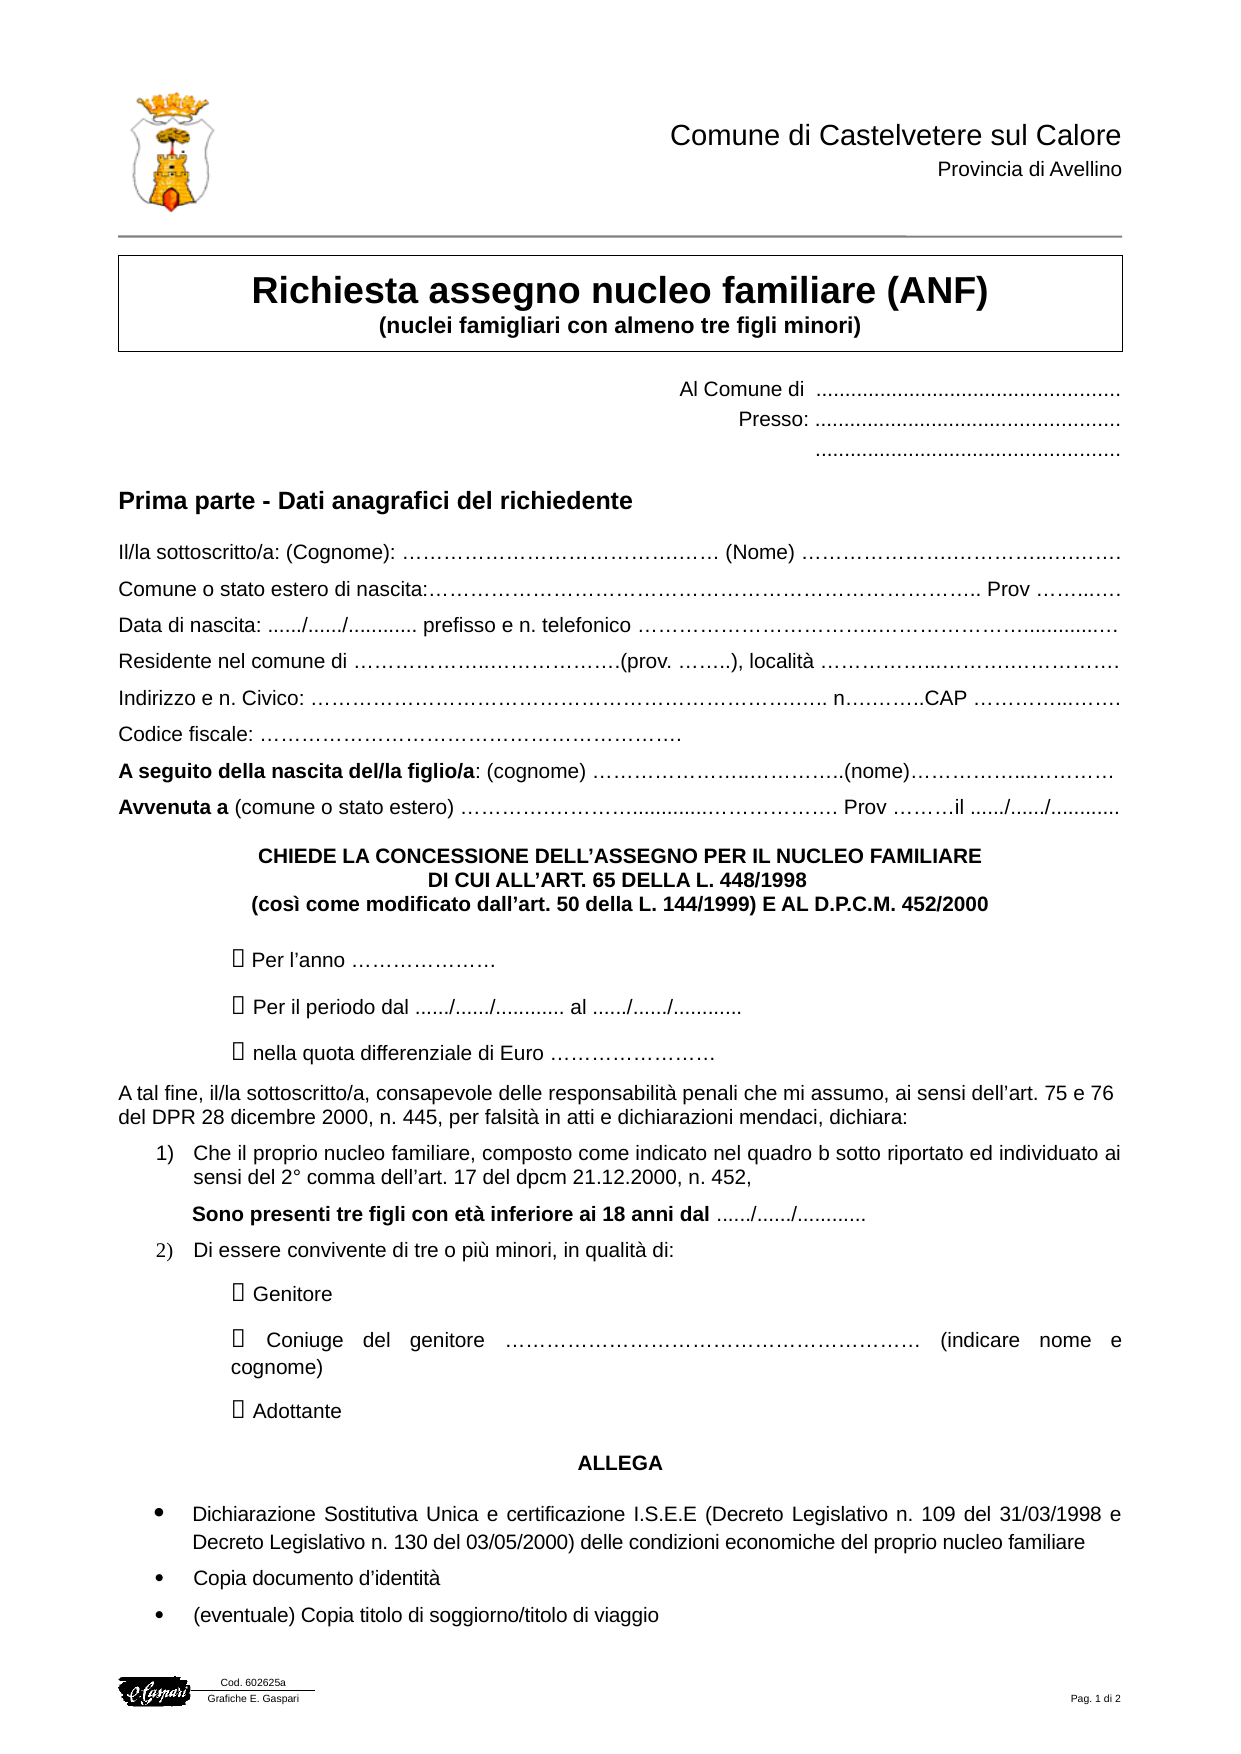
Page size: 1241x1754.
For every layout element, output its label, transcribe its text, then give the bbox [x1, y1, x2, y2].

table_header Richiesta assegno nucleo familiare (ANF) (nuclei famigliari con almeno tre figli minori) [119, 256, 1122, 351]
text Presso: [738, 407, 1122, 431]
text A tal fine, il/la sottoscritto/a, consapevole delle responsabilità penali che mi assumo, ai sensi dell’art. 75 e 76 del DPR 28 dicembre 2000, n. 445, per falsità in atti e dichiarazioni mendaci, dichiara: [118, 1081, 1122, 1128]
text Sono presenti tre figli con età inferiore ai 18 anni dal ....../....../............ [192, 1201, 1122, 1225]
text  nella quota differenziale di Euro …………………… [231, 1034, 1122, 1068]
text Provincia di Avellino [224, 157, 1122, 181]
text  Genitore [231, 1274, 1122, 1309]
text  Adottante [231, 1392, 1122, 1426]
text Data di nascita: ....../....../............ prefisso e n. telefonico ……………………………..………………….............… [118, 613, 1122, 637]
picture [117, 1675, 191, 1707]
text Avvenuta a (comune o stato estero) ………….………….............………………. Prov ………il ....../....../............ [118, 795, 1122, 819]
picture [122, 87, 224, 219]
list Che il proprio nucleo familiare, composto come indicato nel quadro b sotto riportato ed individuato ai sensi del 2° comma dell’art. 17 del dpcm 21.12.2000, n. 452, [156, 1141, 1122, 1189]
list Dichiarazione Sostitutiva Unica e certificazione I.S.E.E (Decreto Legislativo n. 109 del 31/03/1998 e Decreto Legislativo n. 130 del 03/05/2000) delle condizioni economiche del proprio nucleo familiare [154, 1502, 1122, 1553]
text Comune di Castelvetere sul Calore [224, 118, 1122, 152]
text Al Comune di [679, 377, 1122, 401]
text  Per il periodo dal ....../....../............ al ....../....../............ [231, 987, 1122, 1022]
text  Per l’anno ………………… [231, 941, 1122, 975]
text  Coniuge del genitore …………………………………………………… (indicare nome e cognome) [231, 1321, 1122, 1379]
text Comune o stato estero di nascita:…………………………………………………………………….. Prov ……...…. [118, 576, 1122, 600]
text (così come modificato dall’art. 50 della L. 144/1999) E AL D.P.C.M. 452/2000 [118, 892, 1122, 916]
text Il/la sottoscritto/a: (Cognome): ………………………………….…… (Nome) ………………….…………..….……. [118, 540, 1122, 564]
text A seguito della nascita del/la figlio/a: (cognome) …………………..…………..(nome)……………...………… [118, 759, 1122, 783]
text Indirizzo e n. Civico: …………………………………………………………….….. n….……..CAP …………...……. [118, 686, 1122, 710]
list (eventuale) Copia titolo di soggiorno/titolo di viaggio [156, 1603, 1122, 1627]
list Copia documento d’identità [156, 1566, 1122, 1590]
text DI CUI ALL’ART. 65 DELLA L. 448/1998 [118, 868, 1122, 892]
text Residente nel comune di ………………..……………….(prov. ……..), località ……………...……….……………. [118, 649, 1122, 673]
text Codice fiscale: ……………………………………………………. [118, 722, 1122, 746]
list Di essere convivente di tre o più minori, in qualità di: [156, 1238, 1122, 1262]
text ALLEGA [118, 1451, 1122, 1475]
text Prima parte - Dati anagrafici del richiedente [118, 486, 1122, 515]
subtitle CHIEDE LA CONCESSIONE DELL’ASSEGNO PER IL NUCLEO FAMILIARE [118, 844, 1122, 868]
